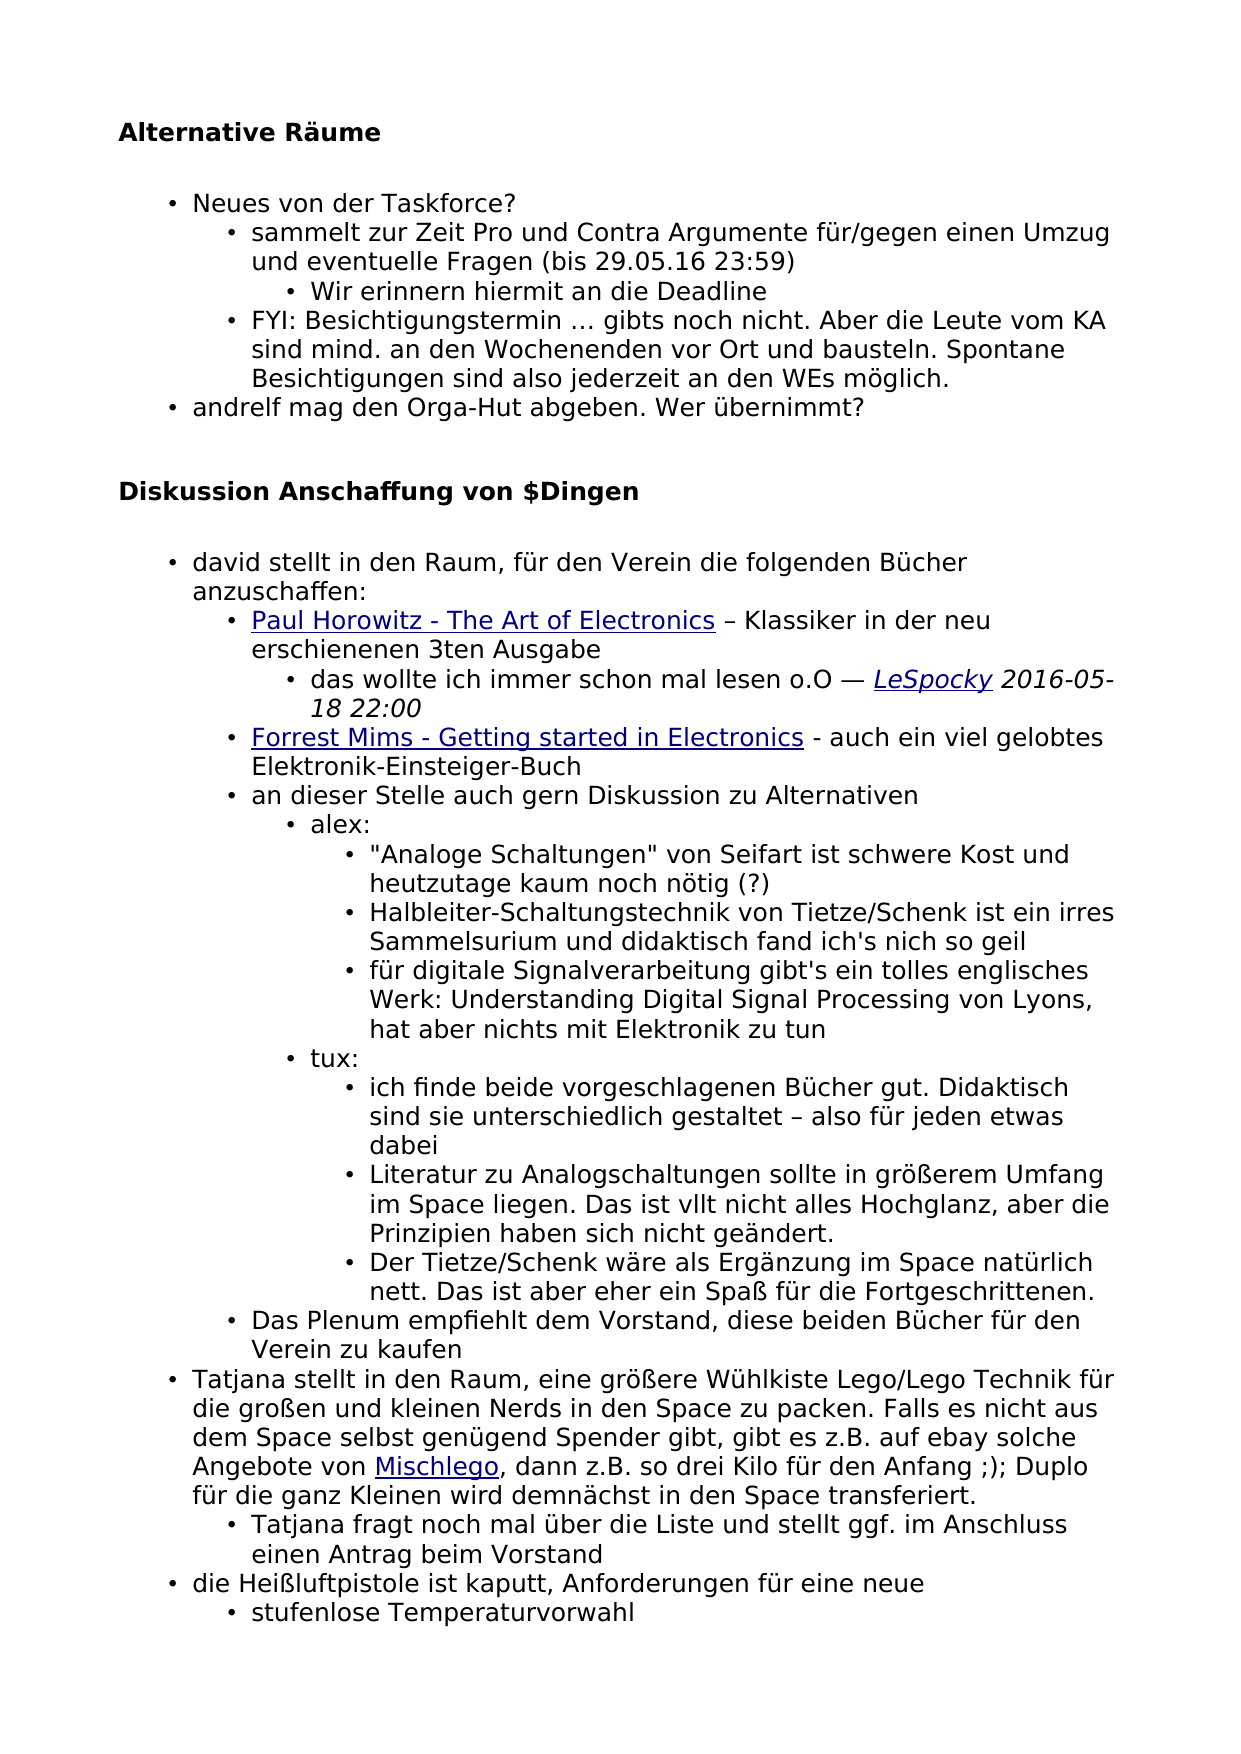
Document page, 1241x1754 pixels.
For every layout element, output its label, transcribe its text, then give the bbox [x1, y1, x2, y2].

list sammelt zur Zeit Pro und Contra Argumente für/gegen einen Umzug und eventuelle Fragen (bis 29.05.16 23:59) [236, 218, 1122, 277]
list tux: [295, 1044, 1122, 1073]
list "Analoge Schaltungen" von Seifart ist schwere Kost und heutzutage kaum noch nötig (?) [354, 840, 1122, 898]
list Tatjana fragt noch mal über die Liste und stellt ggf. im Anschluss einen Antrag beim Vorstand [236, 1511, 1122, 1569]
list Das Plenum empfiehlt dem Vorstand, diese beiden Bücher für den Verein zu kaufen [236, 1307, 1122, 1365]
list Neues von der Taskforce? [177, 189, 1122, 218]
list an dieser Stelle auch gern Diskussion zu Alternativen [236, 782, 1122, 811]
list alex: [295, 811, 1122, 840]
list Paul Horowitz - The Art of Electronics – Klassiker in der neu erschienenen 3ten Ausgabe [236, 607, 1122, 665]
list andrelf mag den Orga-Hut abgeben. Wer übernimmt? [177, 393, 1122, 423]
subtitle Alternative Räume [118, 118, 1122, 147]
list Halbleiter-Schaltungstechnik von Tietze/Schenk ist ein irres Sammelsurium und didaktisch fand ich's nich so geil [354, 898, 1122, 957]
list stufenlose Temperaturvorwahl [236, 1598, 1122, 1627]
list für digitale Signalverarbeitung gibt's ein tolles englisches Werk: Understanding Digital Signal Processing von Lyons, hat aber nichts mit Elektronik zu tun [354, 957, 1122, 1044]
list das wollte ich immer schon mal lesen o.O — LeSpocky 2016-05-18 22:00 [295, 665, 1122, 723]
list Literatur zu Analogschaltungen sollte in größerem Umfang im Space liegen. Das ist vllt nicht alles Hochglanz, aber die Prinzipien haben sich nicht geändert. [354, 1161, 1122, 1248]
subtitle Diskussion Anschaffung von $Dingen [118, 477, 1122, 506]
list FYI: Besichtigungstermin … gibts noch nicht. Aber die Leute vom KA sind mind. an den Wochenenden vor Ort und bausteln. Spontane Besichtigungen sind also jederzeit an den WEs möglich. [236, 306, 1122, 393]
list Der Tietze/Schenk wäre als Ergänzung im Space natürlich nett. Das ist aber eher ein Spaß für die Fortgeschrittenen. [354, 1248, 1122, 1307]
list die Heißluftpistole ist kaputt, Anforderungen für eine neue [177, 1569, 1122, 1598]
list Tatjana stellt in den Raum, eine größere Wühlkiste Lego/Lego Technik für die großen und kleinen Nerds in den Space zu packen. Falls es nicht aus dem Space selbst genügend Spender gibt, gibt es z.B. auf ebay solche Angebote von Mischlego, dann z.B. so drei Kilo für den Anfang ;); Duplo für die ganz Kleinen wird demnächst in den Space transferiert. [177, 1365, 1122, 1511]
list Wir erinnern hiermit an die Deadline [295, 277, 1122, 306]
list Forrest Mims - Getting started in Electronics - auch ein viel gelobtes Elektronik-Einsteiger-Buch [236, 723, 1122, 782]
list ich finde beide vorgeschlagenen Bücher gut. Didaktisch sind sie unterschiedlich gestaltet – also für jeden etwas dabei [354, 1073, 1122, 1161]
list david stellt in den Raum, für den Verein die folgenden Bücher anzuschaffen: [177, 548, 1122, 607]
